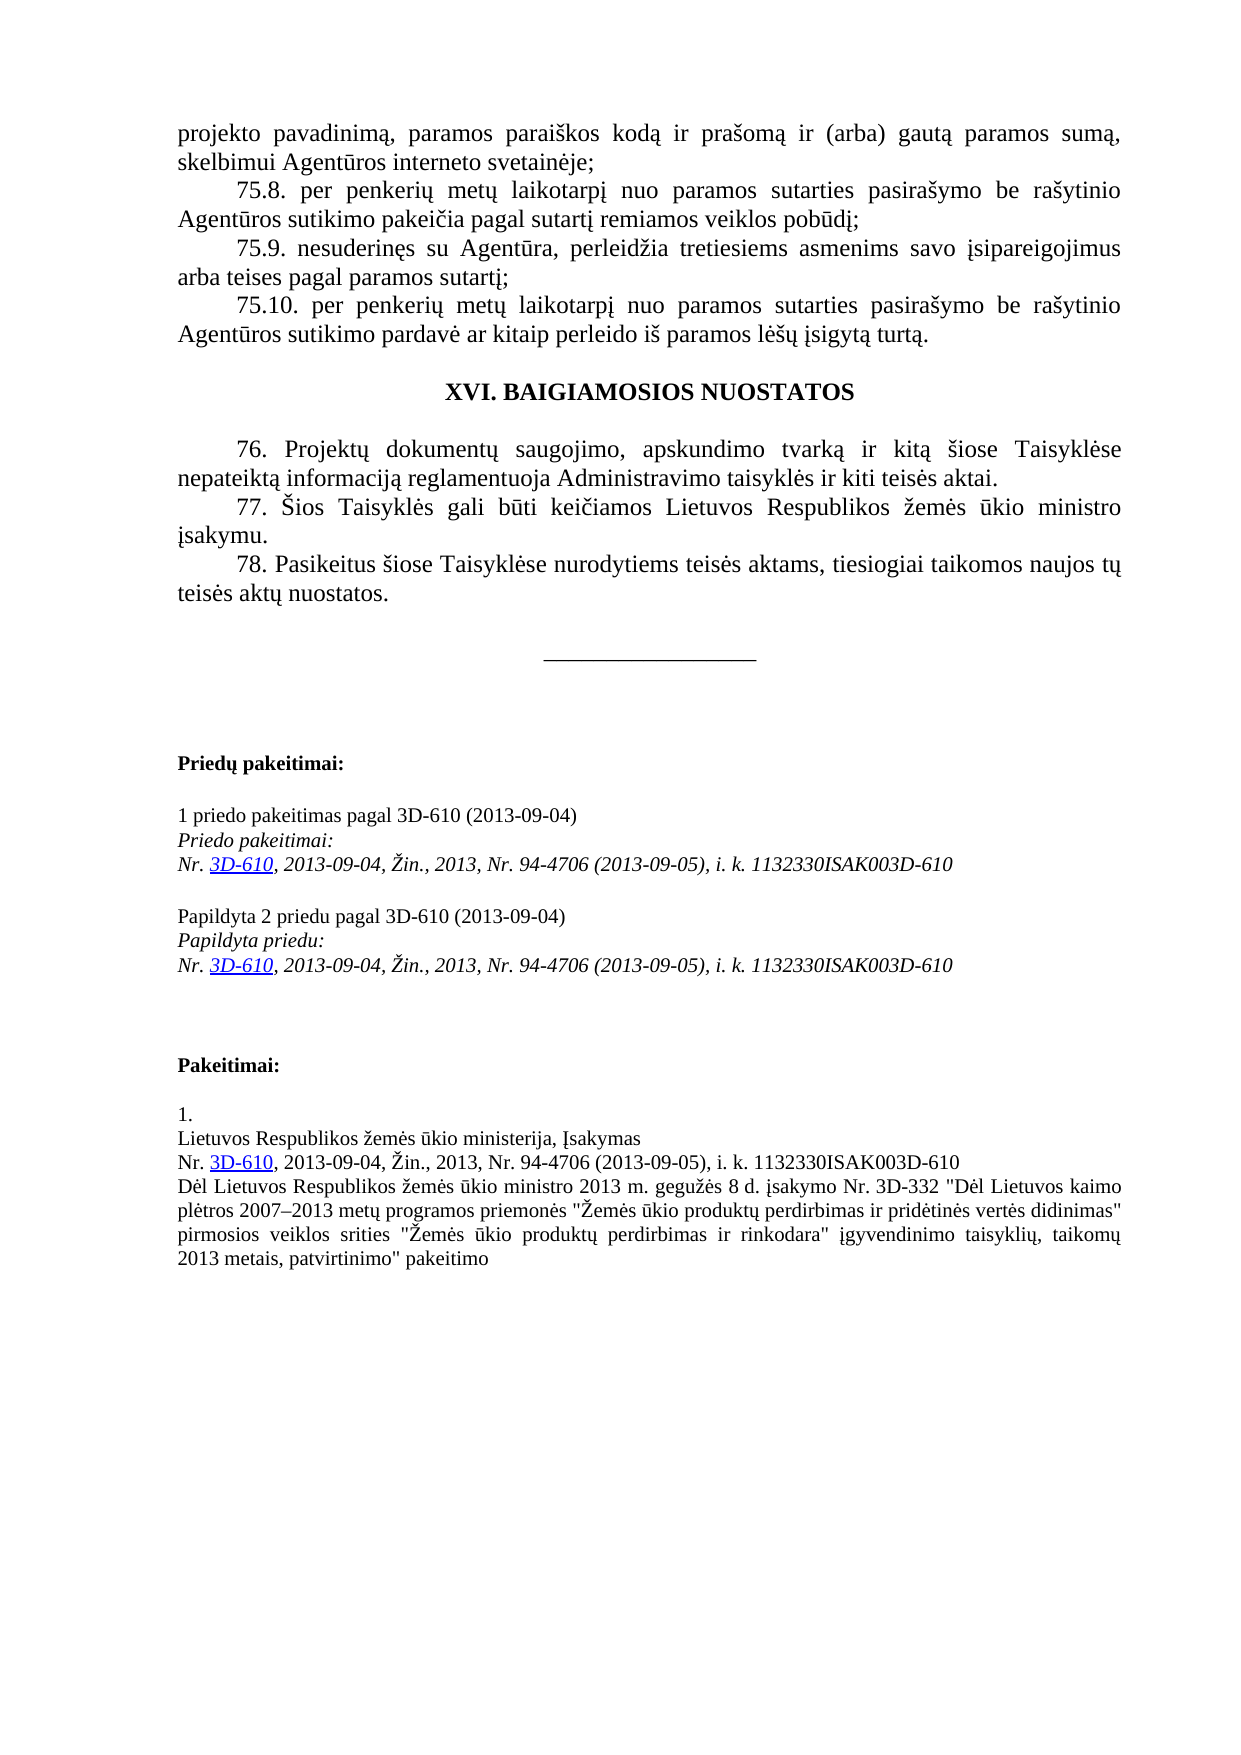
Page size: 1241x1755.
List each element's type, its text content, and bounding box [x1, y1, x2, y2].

text Papildyta priedu: [177, 928, 1122, 952]
text Nr. 3D-610, 2013-09-04, Žin., 2013, Nr. 94-4706 (2013-09-05), i. k. 1132330ISAK003D-610 [177, 852, 1122, 876]
text 78. Pasikeitus šiose Taisyklėse nurodytiems teisės aktams, tiesiogiai taikomos naujos tų teisės aktų nuostatos. [177, 549, 1122, 607]
text projekto pavadinimą, paramos paraiškos kodą ir prašomą ir (arba) gautą paramos sumą, skelbimui Agentūros interneto svetainėje; [177, 118, 1122, 176]
text Nr. 3D-610, 2013-09-04, Žin., 2013, Nr. 94-4706 (2013-09-05), i. k. 1132330ISAK003D-610 [177, 952, 1122, 977]
text 75.10. per penkerių metų laikotarpį nuo paramos sutarties pasirašymo be rašytinio Agentūros sutikimo pardavė ar kitaip perleido iš paramos lėšų įsigytą turtą. [177, 291, 1122, 348]
text Priedų pakeitimai: [177, 751, 1122, 775]
text Lietuvos Respublikos žemės ūkio ministerija, Įsakymas [177, 1126, 1122, 1150]
text 76. Projektų dokumentų saugojimo, apskundimo tvarką ir kitą šiose Taisyklėse nepateiktą informaciją reglamentuoja Administravimo taisyklės ir kiti teisės aktai. [177, 434, 1122, 492]
text 1. [177, 1102, 1122, 1126]
text Priedo pakeitimai: [177, 827, 1122, 852]
text Papildyta 2 priedu pagal 3D-610 (2013-09-04) [177, 904, 1122, 928]
text Dėl Lietuvos Respublikos žemės ūkio ministro 2013 m. gegužės 8 d. įsakymo Nr. 3D-332 "Dėl Lietuvos kaimo plėtros 2007–2013 metų programos priemonės "Žemės ūkio produktų perdirbimas ir pridėtinės vertės didinimas" pirmosios veiklos srities "Žemės ūkio produktų perdirbimas ir rinkodara" įgyvendinimo taisyklių, taikomų 2013 metais, patvirtinimo" pakeitimo [177, 1174, 1122, 1270]
text Pakeitimai: [177, 1053, 1122, 1077]
text _________________ [177, 636, 1122, 664]
text 75.8. per penkerių metų laikotarpį nuo paramos sutarties pasirašymo be rašytinio Agentūros sutikimo pakeičia pagal sutartį remiamos veiklos pobūdį; [177, 176, 1122, 233]
text 1 priedo pakeitimas pagal 3D-610 (2013-09-04) [177, 803, 1122, 827]
text XVI. BAIGIAMOSIOS NUOSTATOS [177, 377, 1122, 406]
text 77. Šios Taisyklės gali būti keičiamos Lietuvos Respublikos žemės ūkio ministro įsakymu. [177, 492, 1122, 549]
text Nr. 3D-610, 2013-09-04, Žin., 2013, Nr. 94-4706 (2013-09-05), i. k. 1132330ISAK003D-610 [177, 1150, 1122, 1174]
text 75.9. nesuderinęs su Agentūra, perleidžia tretiesiems asmenims savo įsipareigojimus arba teises pagal paramos sutartį; [177, 233, 1122, 291]
